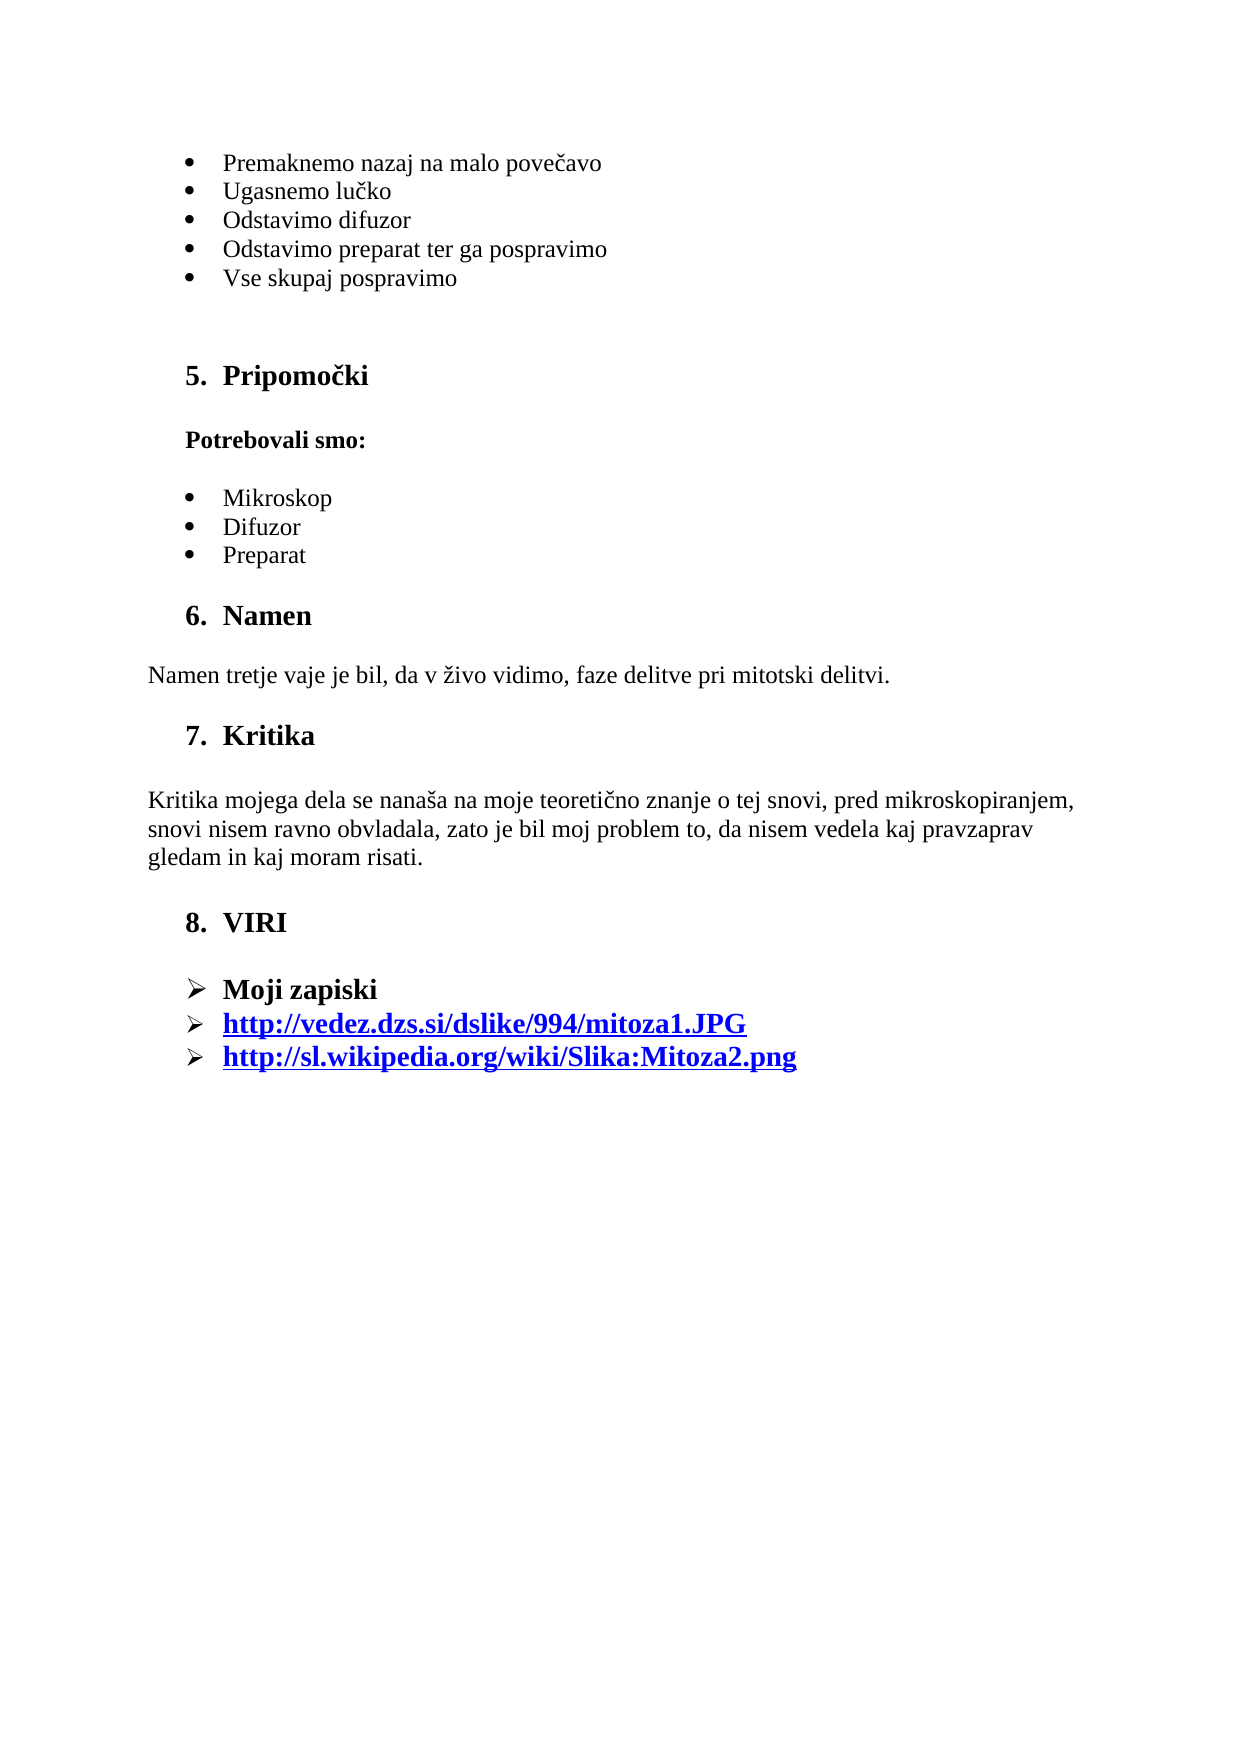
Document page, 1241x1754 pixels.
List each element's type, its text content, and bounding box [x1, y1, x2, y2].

list VIRI [185, 905, 1093, 939]
list Mikroskop [185, 483, 1093, 512]
list Vse skupaj pospravimo [185, 263, 1093, 291]
list Moji zapiski [185, 972, 1093, 1006]
text Namen tretje vaje je bil, da v živo vidimo, faze delitve pri mitotski delitvi. [148, 660, 1093, 689]
list Pripomočki [185, 358, 1093, 392]
list Kritika [185, 718, 1093, 751]
list Namen [185, 598, 1093, 632]
list Ugasnemo lučko [185, 176, 1093, 205]
text Potrebovali smo: [185, 426, 1093, 454]
list http://vedez.dzs.si/dslike/994/mitoza1.JPG [185, 1006, 1093, 1039]
text Kritika mojega dela se nanaša na moje teoretično znanje o tej snovi, pred mikroskopiranjem, snovi nisem ravno obvladala, zato je bil moj problem to, da nisem vedela kaj pravzaprav gledam in kaj moram risati. [148, 785, 1093, 871]
list Odstavimo difuzor [185, 205, 1093, 234]
list Premaknemo nazaj na malo povečavo [185, 148, 1093, 176]
list Preparat [185, 541, 1093, 569]
list Odstavimo preparat ter ga pospravimo [185, 234, 1093, 263]
list Difuzor [185, 512, 1093, 541]
list http://sl.wikipedia.org/wiki/Slika:Mitoza2.png [185, 1039, 1093, 1073]
